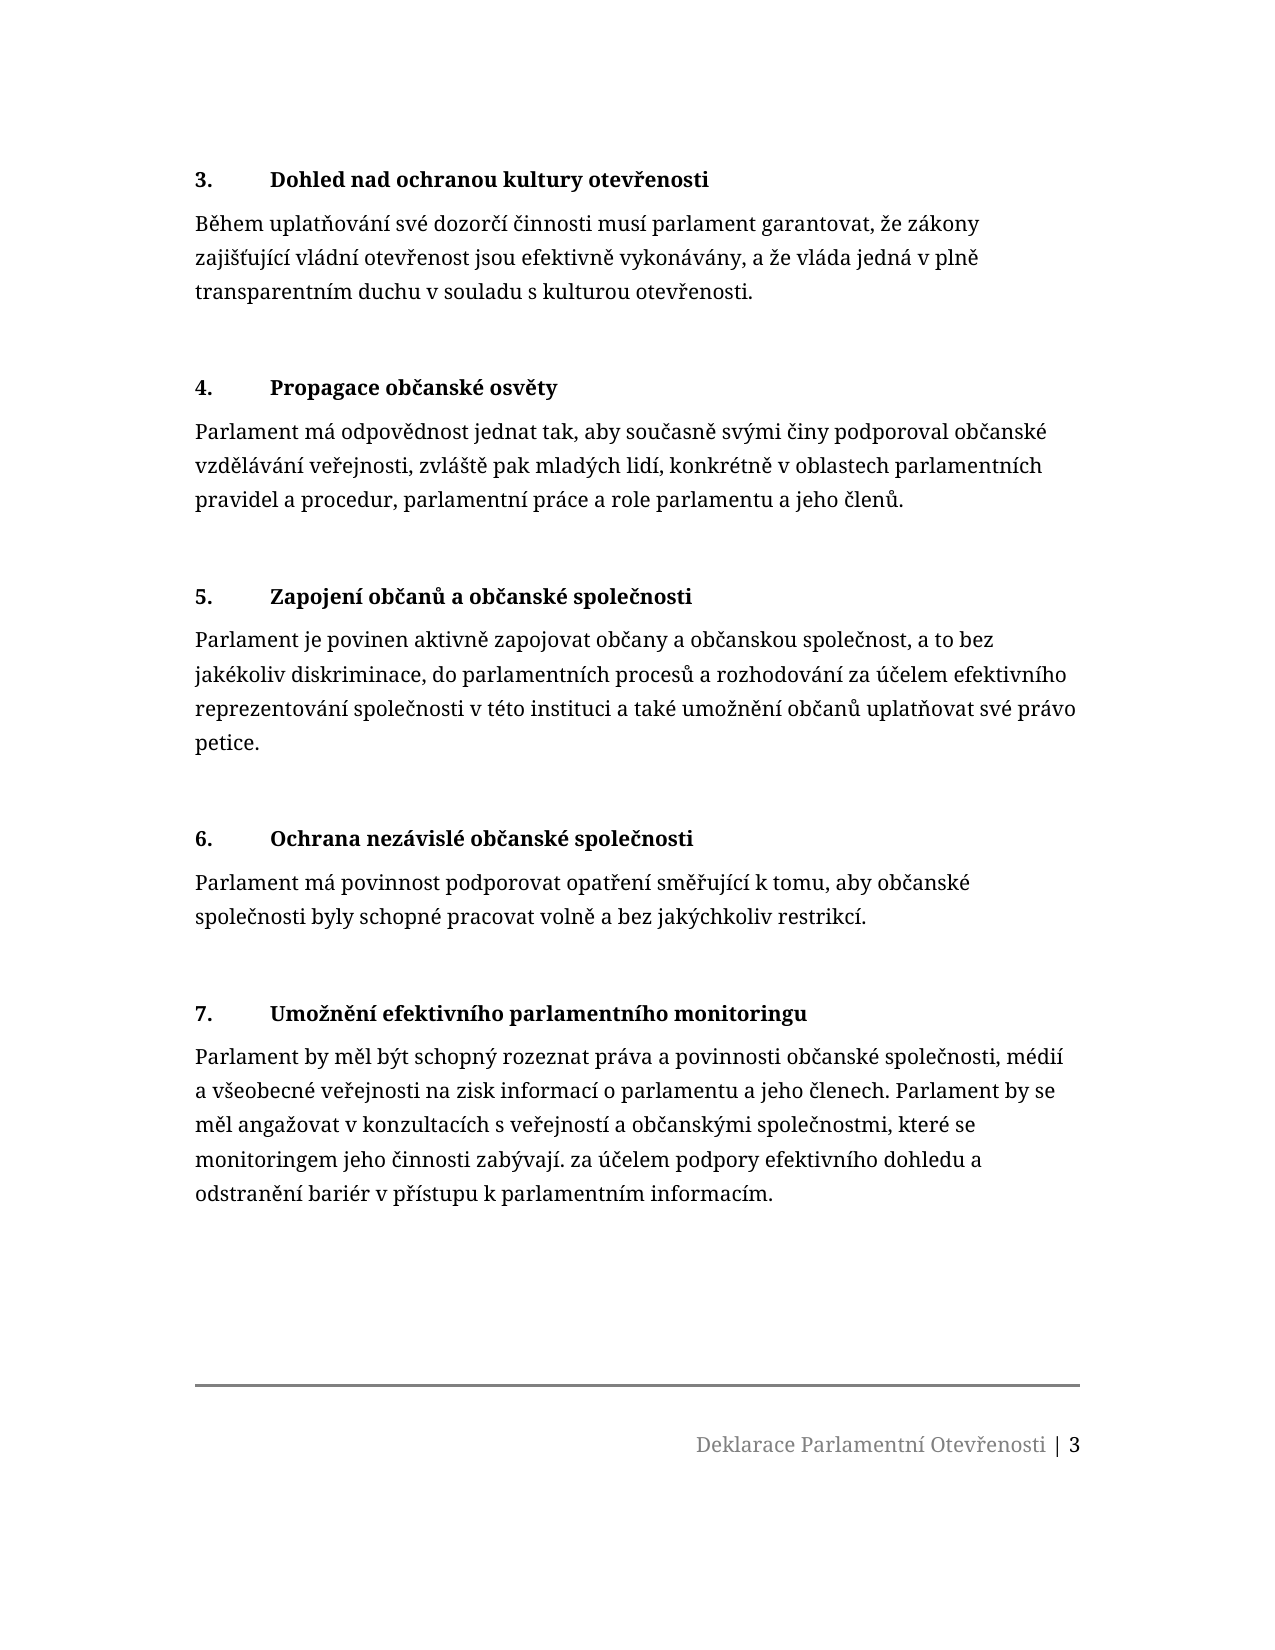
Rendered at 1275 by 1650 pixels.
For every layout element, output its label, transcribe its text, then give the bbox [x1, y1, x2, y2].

subtitle 4. Propagace občanské osvěty [195, 373, 1080, 402]
subtitle 5. Zapojení občanů a občanské společnosti [195, 582, 1080, 610]
subtitle 6. Ochrana nezávislé občanské společnosti [195, 824, 1080, 853]
text Parlament má odpovědnost jednat tak, aby současně svými činy podporoval občanské vzdělávání veřejnosti, zvláště pak mladých lidí, konkrétně v oblastech parlamentních pravidel a procedur, parlamentní práce a role parlamentu a jeho členů. [195, 417, 1080, 514]
text Během uplatňování své dozorčí činnosti musí parlament garantovat, že zákony zajišťující vládní otevřenost jsou efektivně vykonávány, a že vláda jedná v plně transparentním duchu v souladu s kulturou otevřenosti. [195, 209, 1080, 305]
text Parlament má povinnost podporovat opatření směřující k tomu, aby občanské společnosti byly schopné pracovat volně a bez jakýchkoliv restrikcí. [195, 868, 1080, 931]
subtitle 3. Dohled nad ochranou kultury otevřenosti [195, 165, 1080, 193]
subtitle 7. Umožnění efektivního parlamentního monitoringu [195, 999, 1080, 1027]
text Parlament je povinen aktivně zapojovat občany a občanskou společnost, a to bez jakékoliv diskriminace, do parlamentních procesů a rozhodování za účelem efektivního reprezentování společnosti v této instituci a také umožnění občanů uplatňovat své právo petice. [195, 626, 1080, 756]
text Parlament by měl být schopný rozeznat práva a povinnosti občanské společnosti, médií a všeobecné veřejnosti na zisk informací o parlamentu a jeho členech. Parlament by se měl angažovat v konzultacích s veřejností a občanskými společnostmi, které se monitoringem jeho činnosti zabývají. za účelem podpory efektivního dohledu a odstranění bariér v přístupu k parlamentním informacím. [195, 1042, 1080, 1207]
